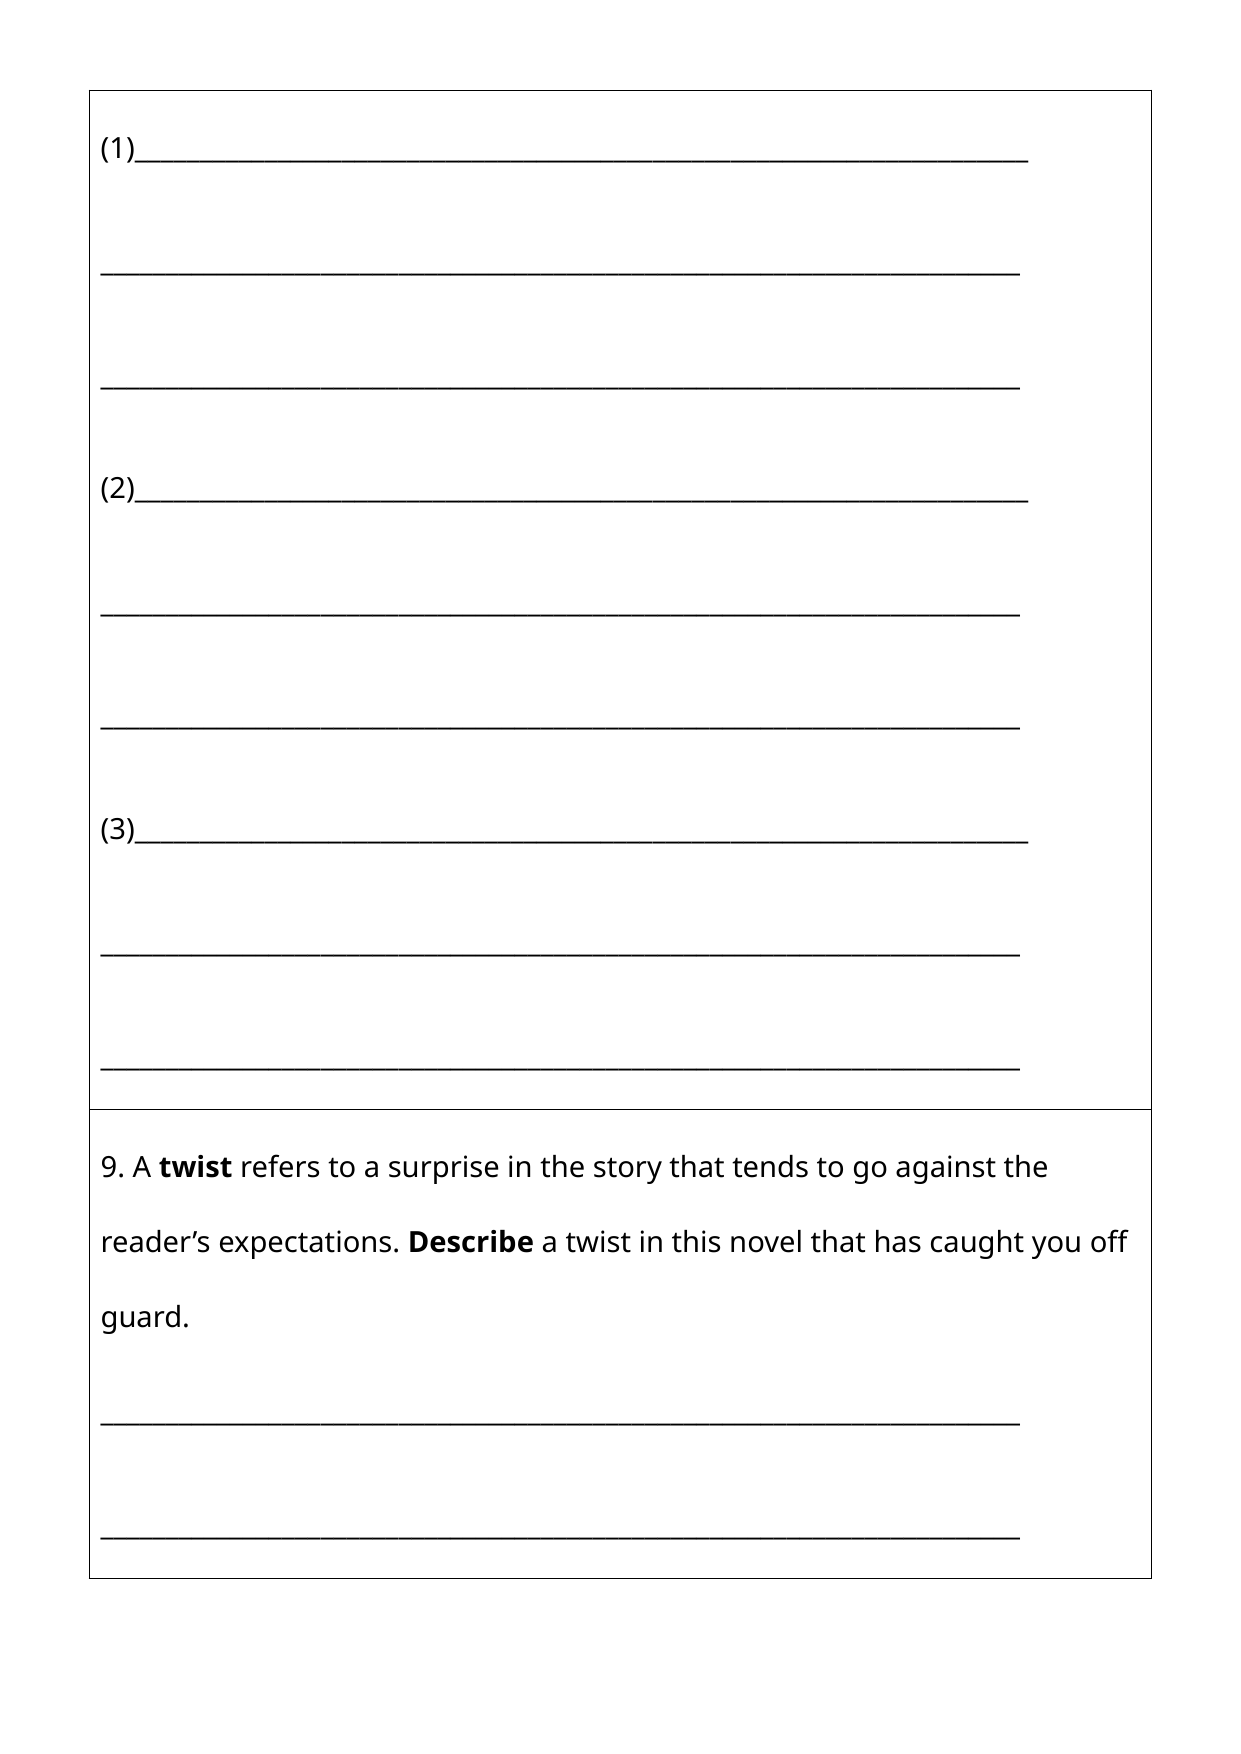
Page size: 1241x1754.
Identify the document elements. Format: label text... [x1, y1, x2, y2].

table_cell (1)_____________________________________________________________________ _______________________________________________________________________ _______________________________________________________________________ (2)_____________________________________________________________________ _______________________________________________________________________ _______________________________________________________________________ (3)_____________________________________________________________________ _______________________________________________________________________ _______________________________________________________________________ [90, 91, 1151, 1109]
table_cell 9. A twist refers to a surprise in the story that tends to go against the reader’s expectations. Describe a twist in this novel that has caught you off guard. _______________________________________________________________________ _______________________________________________________________________ [90, 1110, 1151, 1578]
